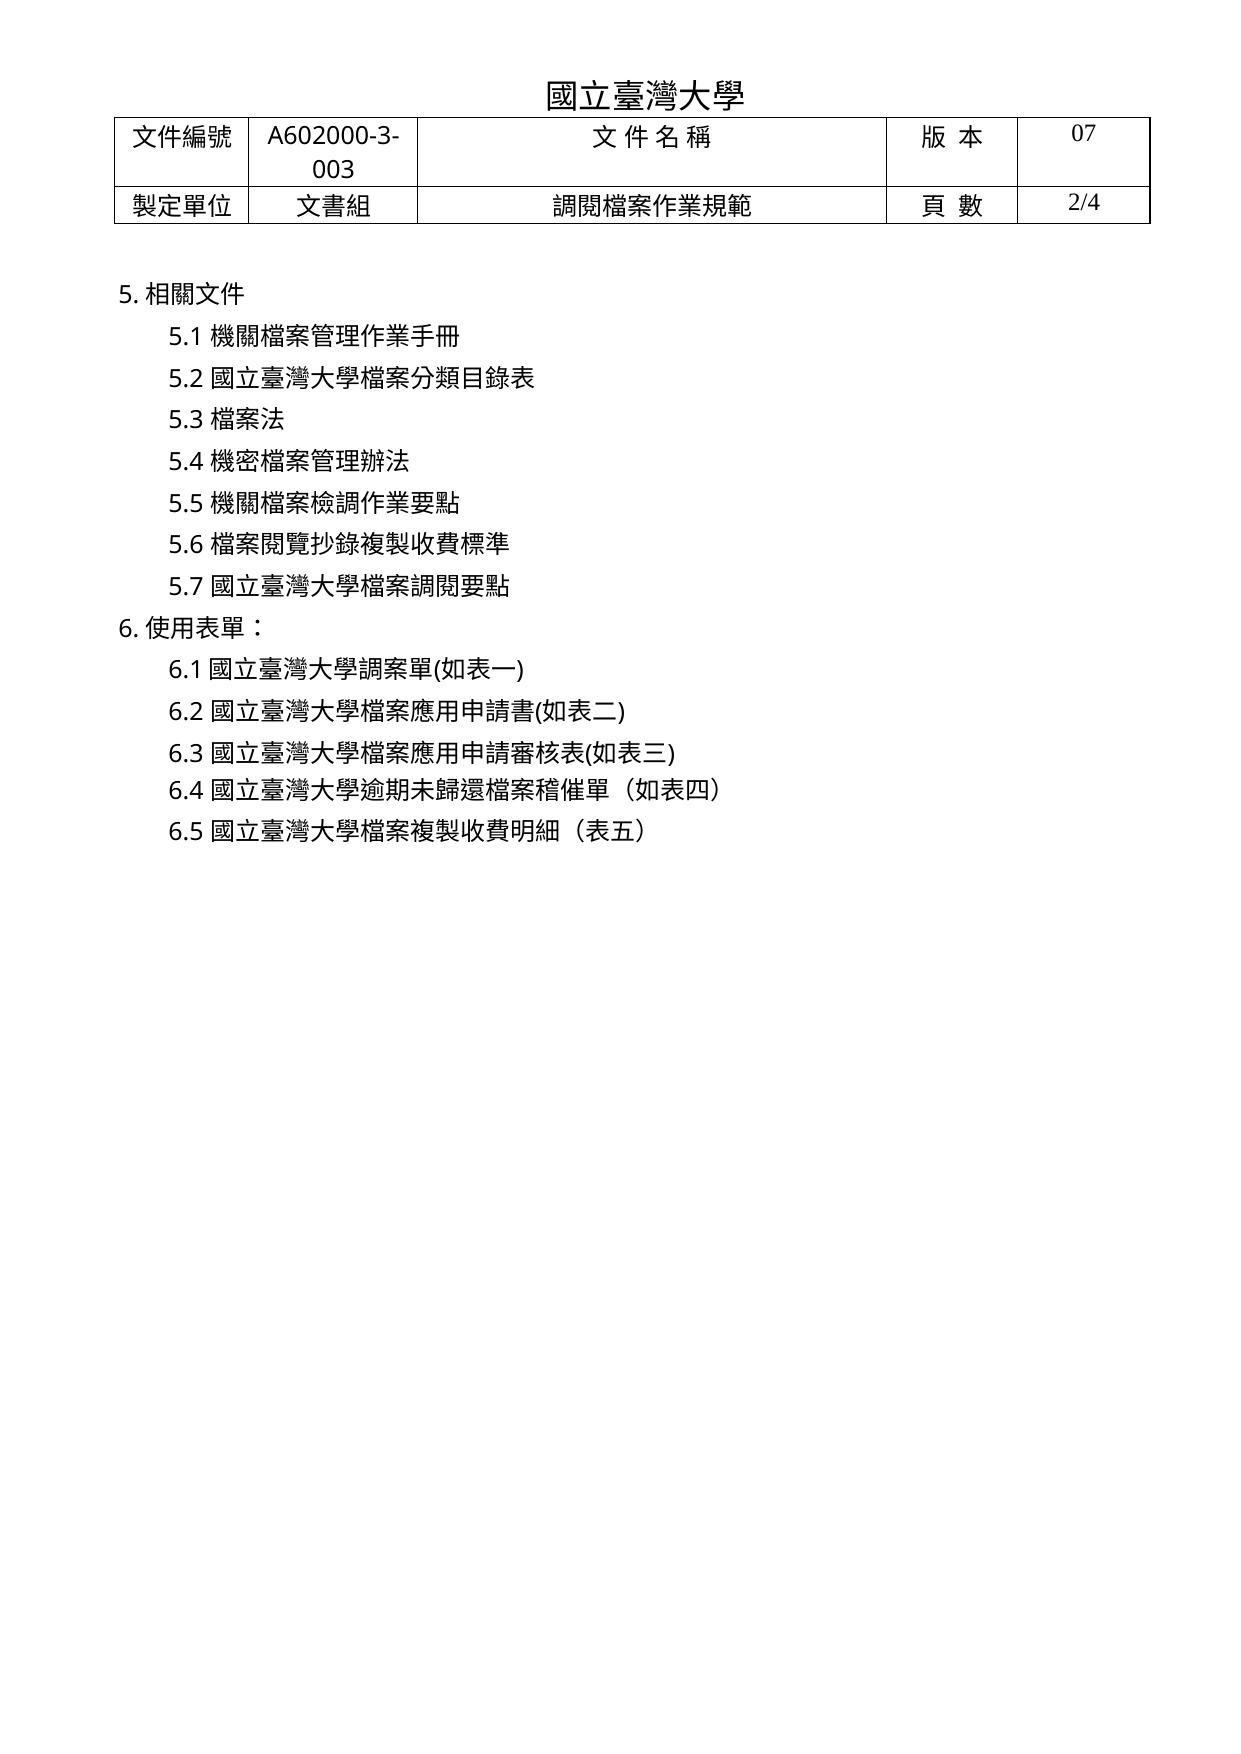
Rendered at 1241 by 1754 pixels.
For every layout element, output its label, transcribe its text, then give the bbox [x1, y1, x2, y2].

text 5. 相關文件 [118, 271, 1122, 312]
text 5.5 機關檔案檢調作業要點 [168, 479, 1122, 521]
table_cell 頁 數 [887, 187, 1017, 223]
text 5.2 國立臺灣大學檔案分類目錄表 [168, 354, 1122, 396]
table_header 文 件 名 稱 [418, 118, 886, 186]
text 5.3 檔案法 [168, 396, 1122, 437]
text 6.1國立臺灣大學調案單(如表一) [168, 646, 1122, 687]
table_cell 調閱檔案作業規範 [418, 187, 886, 223]
text 國立臺灣大學 [168, 75, 1122, 117]
text 5.6 檔案閱覽抄錄複製收費標準 [168, 521, 1122, 562]
table_header A602000-3-003 [249, 118, 417, 186]
table_cell 2/4 [1018, 187, 1149, 223]
text 6.2 國立臺灣大學檔案應用申請書(如表二) [168, 687, 1122, 729]
text 6.5 國立臺灣大學檔案複製收費明細（表五） [168, 807, 1122, 848]
text 6.3 國立臺灣大學檔案應用申請審核表(如表三) [168, 729, 1122, 771]
table_cell 製定單位 [115, 187, 248, 223]
text 6.4 國立臺灣大學逾期未歸還檔案稽催單（如表四） [143, 771, 1122, 807]
text 6. 使用表單： [118, 604, 1122, 646]
text 5.4 機密檔案管理辦法 [168, 437, 1122, 479]
table_header 版 本 [887, 118, 1017, 186]
table_header 07 [1018, 118, 1149, 186]
table_cell 文書組 [249, 187, 417, 223]
text 5.1 機關檔案管理作業手冊 [168, 312, 1122, 354]
table_header 文件編號 [115, 118, 248, 186]
text 5.7 國立臺灣大學檔案調閱要點 [168, 562, 1122, 604]
